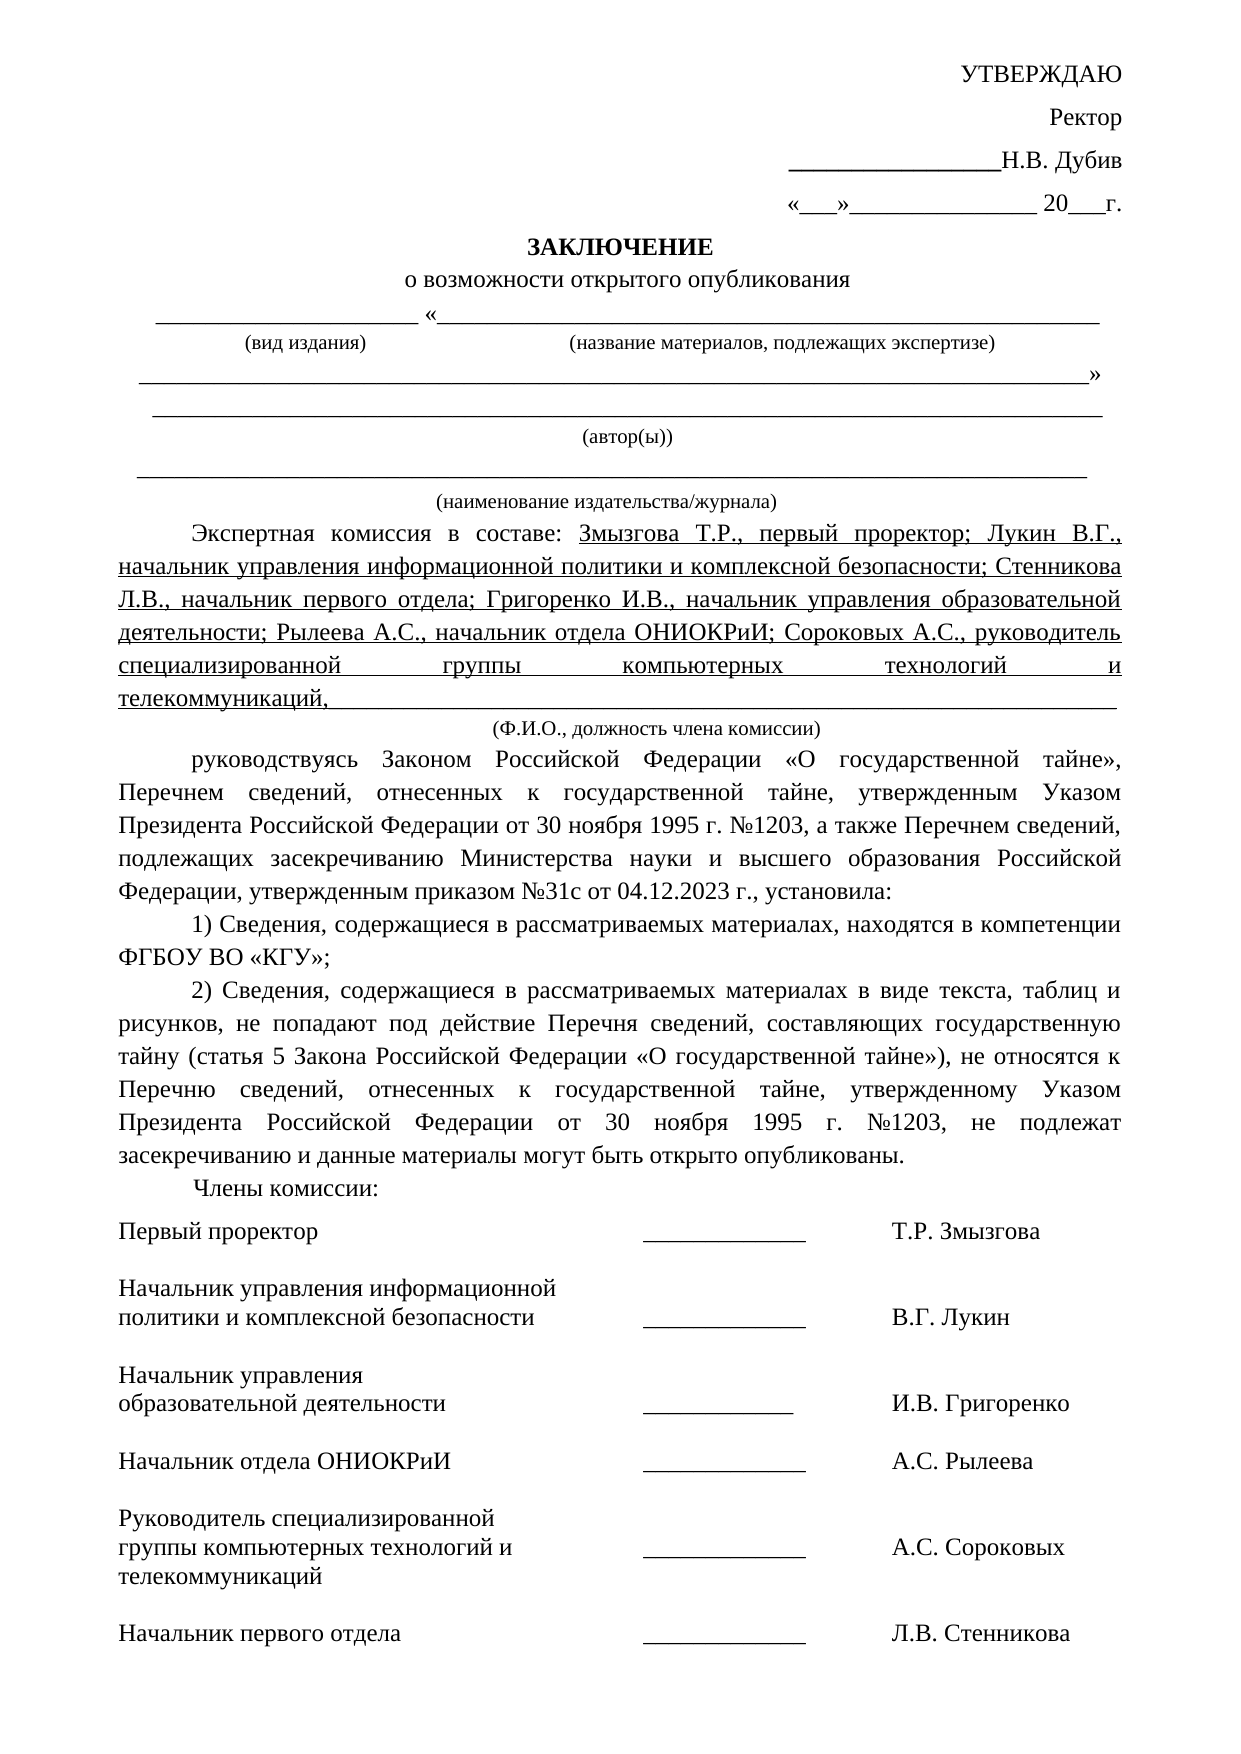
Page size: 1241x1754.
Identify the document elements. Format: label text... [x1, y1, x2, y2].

text руководствуясь Законом Российской Федерации «О государственной тайне», Перечнем сведений, отнесенных к государственной тайне, утвержденным Указом Президента Российской Федерации от 30 ноября 1995 г. №1203, а также Перечнем сведений, подлежащих засекречиванию Министерства науки и высшего образования Российской Федерации, утвержденным приказом №31с от 04.12.2023 г., установила: [118, 744, 1122, 904]
table_cell Начальник управления информационной политики и комплексной безопасности [118, 1274, 643, 1331]
text Ректор [118, 102, 1122, 131]
text Л.В., начальник первого отдела; Григоренко И.В., начальник управления образовательной [118, 577, 1122, 609]
text (автор(ы)) [118, 424, 1122, 448]
table_cell Начальник управления образовательной деятельности [118, 1331, 643, 1417]
text телекоммуникаций,_______________________________________________________________ [118, 676, 1122, 712]
text (Ф.И.О., должность члена комиссии) [118, 716, 1122, 740]
table_cell ____________ [643, 1331, 892, 1417]
text 1) Сведения, содержащиеся в рассматриваемых материалах, находятся в компетенции ФГБОУ ВО «КГУ»; [118, 909, 1122, 971]
table_header Первый проректор [118, 1216, 643, 1273]
table_cell _____________ [643, 1504, 892, 1590]
text Члены комиссии: [120, 1173, 1122, 1202]
text УТВЕРЖДАЮ [118, 59, 1122, 88]
text деятельности; Рылеева А.С., начальник отдела ОНИОКРиИ; Сороковых А.С., руководитель [118, 610, 1122, 642]
text (наименование издательства/журнала) [118, 485, 1122, 514]
text 2) Сведения, содержащиеся в рассматриваемых материалах в виде текста, таблиц и рисунков, не попадают под действие Перечня сведений, составляющих государственную тайну (статья 5 Закона Российской Федерации «О государственной тайне»), не относятся к Перечню сведений, отнесенных к государственной тайне, утвержденному Указом Президента Российской Федерации от 30 ноября 1995 г. №1203, не подлежат засекречиванию и данные материалы могут быть открыто опубликованы. [118, 975, 1122, 1169]
table_header Т.Р. Змызгова [892, 1216, 1123, 1273]
table_cell _____________ [643, 1417, 892, 1503]
table_cell _____________ [643, 1274, 892, 1331]
text _____________________ «_____________________________________________________ (вид издания) (название материалов, подлежащих экспертизе) ____________________________________________________________________________» [118, 298, 1122, 387]
text ЗАКЛЮЧЕНИЕ [118, 232, 1122, 260]
table_cell Начальник отдела ОНИОКРиИ [118, 1417, 643, 1503]
table_cell В.Г. Лукин [892, 1274, 1123, 1331]
table_cell Руководитель специализированной группы компьютерных технологий и телекоммуникаций [118, 1504, 643, 1590]
table_cell Л.В. Стенникова [892, 1590, 1123, 1647]
table_header _____________ [643, 1216, 892, 1273]
text Экспертная комиссия в составе: Змызгова Т.Р., первый проректор; Лукин В.Г., начальник управления информационной политики и комплексной безопасности; Стенникова [118, 518, 1122, 576]
text «___»_______________ 20___г. [118, 188, 1122, 217]
text ____________________________________________________________________________ [118, 452, 1122, 481]
table_cell Начальник первого отдела [118, 1590, 643, 1647]
text о возможности открытого опубликования [118, 264, 1122, 293]
text специализированной группы компьютерных технологий и [118, 643, 1122, 675]
text _________________Н.В. Дубив [118, 145, 1122, 174]
text ____________________________________________________________________________ [118, 391, 1122, 420]
table_cell А.С. Сороковых [892, 1504, 1123, 1590]
table_cell _____________ [643, 1590, 892, 1647]
table_cell А.С. Рылеева [892, 1417, 1123, 1503]
table_cell И.В. Григоренко [892, 1331, 1123, 1417]
